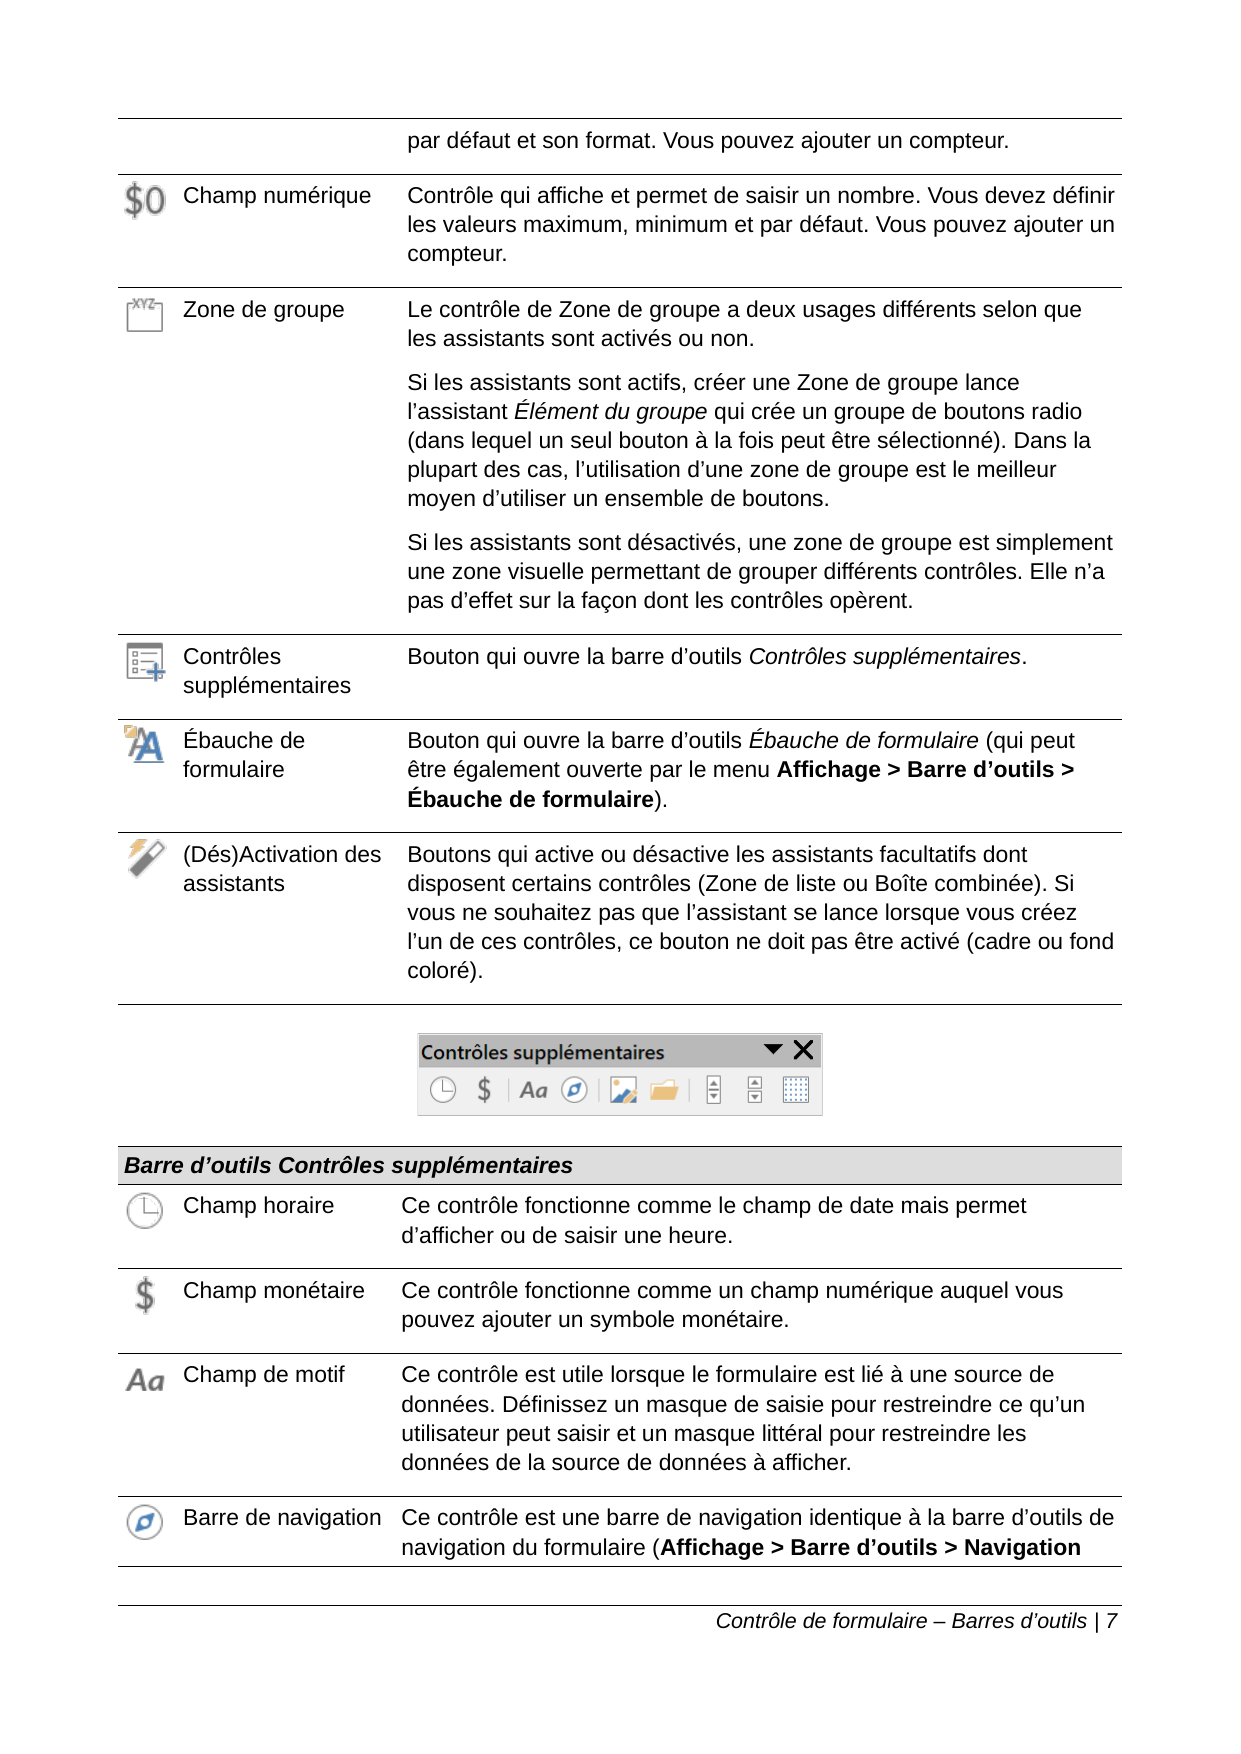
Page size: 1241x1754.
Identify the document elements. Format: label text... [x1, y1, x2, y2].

table_cell Ce contrôle est une barre de navigation identique à la barre d’outils de navigation du formulaire (Affichage > Barre d’outils > Navigation [395, 1497, 1122, 1566]
table_header Barre d’outils Contrôles supplémentaires [118, 1147, 1122, 1184]
table_cell Bouton qui ouvre la barre d’outils Contrôles supplémentaires. [401, 635, 1122, 718]
picture [123, 179, 167, 222]
table_cell Contrôle qui affiche et permet de saisir un nombre. Vous devez définir les valeurs maximum, minimum et par défaut. Vous pouvez ajouter un compteur. [401, 175, 1122, 287]
table_cell [118, 1354, 177, 1496]
table_cell [118, 119, 177, 173]
table_cell Contrôles supplémentaires [177, 635, 401, 718]
table_cell Le contrôle de Zone de groupe a deux usages différents selon que les assistants sont activés ou non. Si les assistants sont actifs, créer une Zone de groupe lance l’assistant Élément du groupe qui crée un groupe de boutons radio (dans lequel un seul bouton à la fois peut être sélectionné). Dans la plupart des cas, l’utilisation d’une zone de groupe est le meilleur moyen d’utiliser un ensemble de boutons. Si les assistants sont désactivés, une zone de groupe est simplement une zone visuelle permettant de grouper différents contrôles. Elle n’a pas d’effet sur la façon dont les contrôles opèrent. [401, 288, 1122, 634]
table_cell Champ numérique [177, 175, 401, 287]
picture [417, 1033, 823, 1117]
table_cell Ce contrôle fonctionne comme le champ de date mais permet d’afficher ou de saisir une heure. [395, 1185, 1122, 1268]
table_cell Ce contrôle fonctionne comme un champ numérique auquel vous pouvez ajouter un symbole monétaire. [395, 1269, 1122, 1353]
table_cell [118, 833, 177, 1004]
table_cell [118, 175, 177, 287]
table_cell Champ monétaire [177, 1269, 395, 1353]
table_cell [118, 635, 177, 718]
picture [126, 838, 169, 881]
table_cell Boutons qui active ou désactive les assistants facultatifs dont disposent certains contrôles (Zone de liste ou Boîte combinée). Si vous ne souhaitez pas que l’assistant se lance lorsque vous créez l’un de ces contrôles, ce bouton ne doit pas être activé (cadre ou fond coloré). [401, 833, 1122, 1004]
table_cell Zone de groupe [177, 288, 401, 634]
table_cell [118, 1269, 177, 1353]
picture [123, 724, 167, 767]
table_cell Champ horaire [177, 1185, 395, 1268]
picture [123, 640, 167, 683]
table_cell Barre de navigation [177, 1497, 395, 1566]
picture [123, 1358, 167, 1402]
table_cell (Dés)Activation des assistants [177, 833, 401, 1004]
table_cell [118, 288, 177, 634]
picture [123, 1189, 167, 1233]
table_cell [177, 119, 401, 173]
picture [123, 292, 167, 336]
picture [123, 1501, 167, 1544]
table_cell Champ de motif [177, 1354, 395, 1496]
table_cell [118, 1497, 177, 1566]
table_cell Ce contrôle est utile lorsque le formulaire est lié à une source de données. Définissez un masque de saisie pour restreindre ce qu’un utilisateur peut saisir et un masque littéral pour restreindre les données de la source de données à afficher. [395, 1354, 1122, 1496]
table_cell Bouton qui ouvre la barre d’outils Ébauche de formulaire (qui peut être également ouverte par le menu Affichage > Barre d’outils > Ébauche de formulaire). [401, 720, 1122, 832]
table_cell [118, 1185, 177, 1268]
table_cell Ébauche de formulaire [177, 720, 401, 832]
picture [123, 1274, 167, 1317]
table_cell par défaut et son format. Vous pouvez ajouter un compteur. [401, 119, 1122, 173]
table_cell [118, 720, 177, 832]
